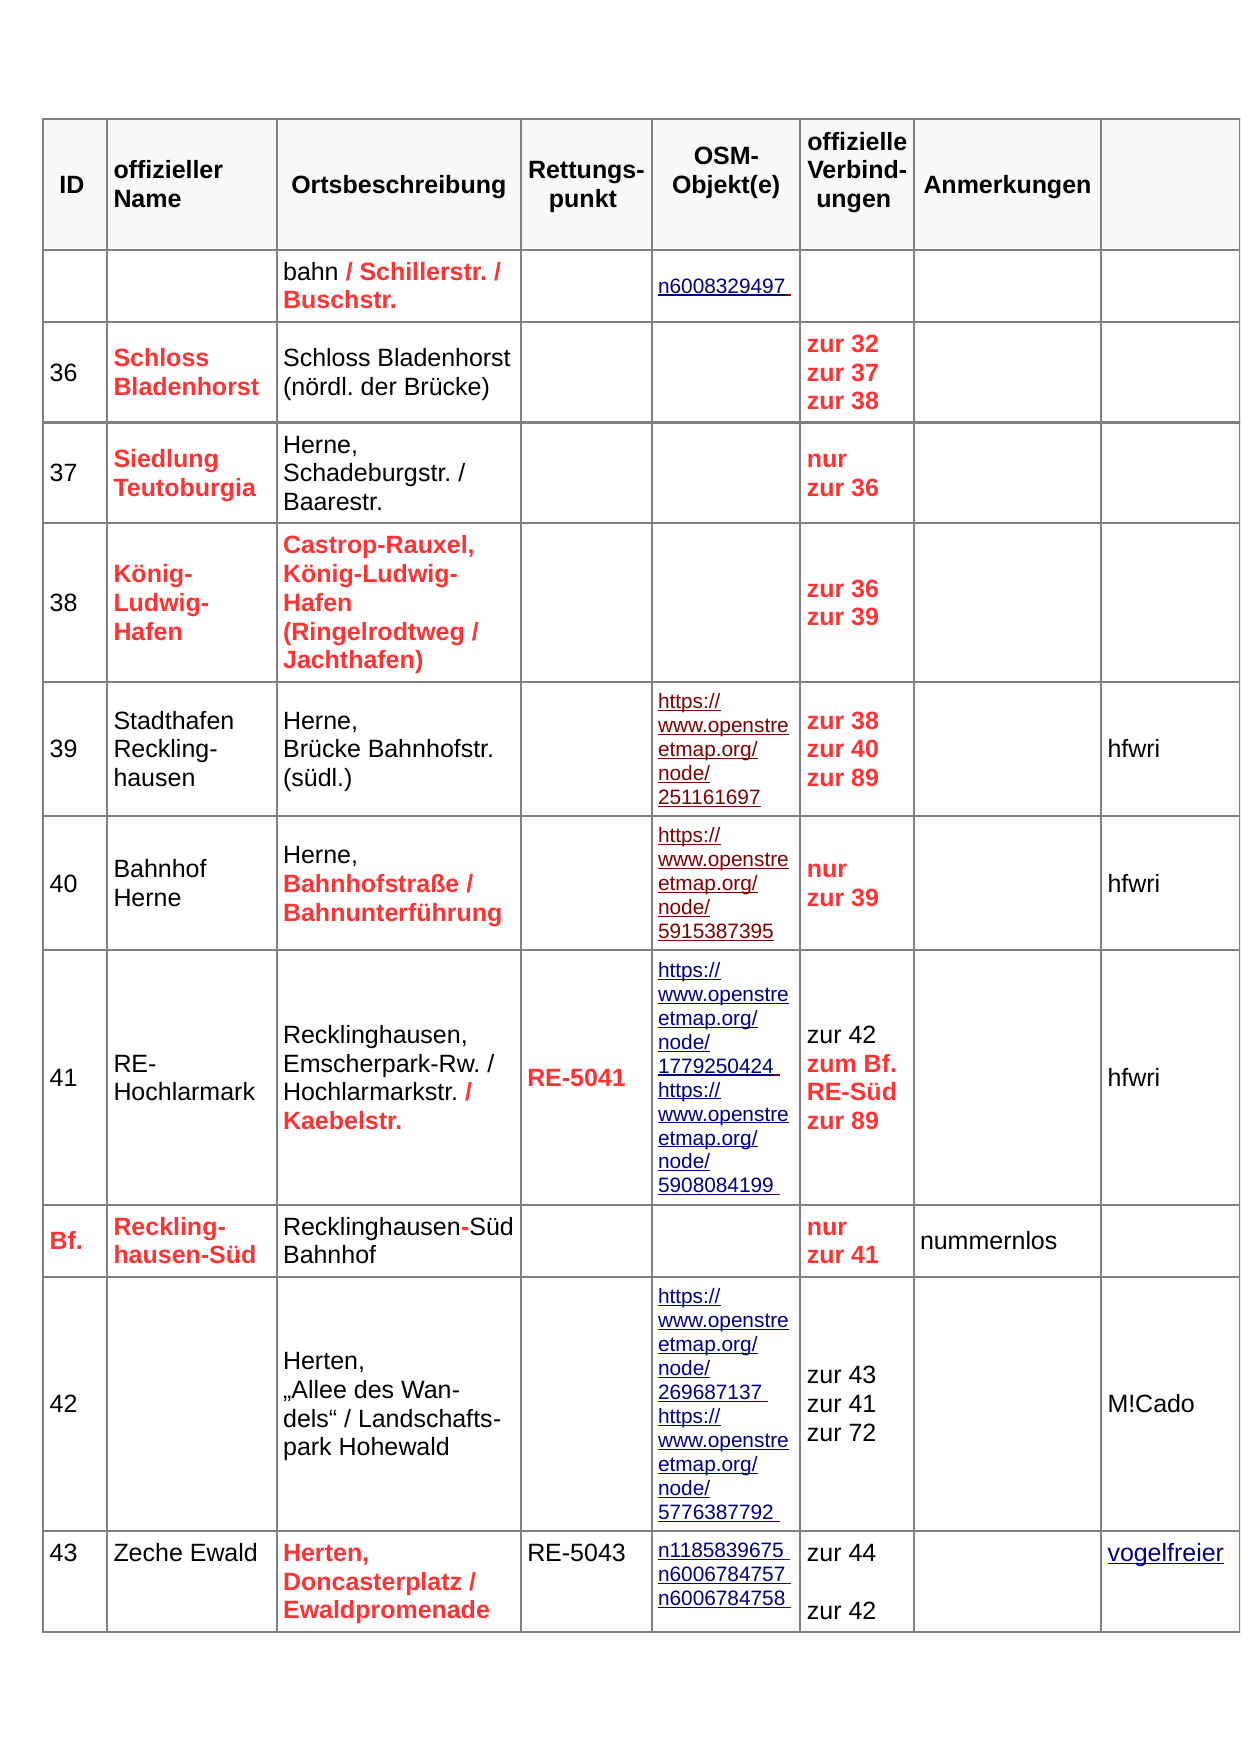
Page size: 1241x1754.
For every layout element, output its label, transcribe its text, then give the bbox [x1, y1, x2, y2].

table_cell hfwri [1102, 817, 1239, 949]
table_cell König-Ludwig-Hafen [108, 524, 276, 681]
table_cell Schloss Bladenhorst [108, 323, 276, 421]
table_header offizieller Name [108, 120, 276, 248]
table_cell [522, 683, 651, 815]
table_cell Recklinghausen, Em­scher­park-Rw. / Hochlar­markstr. / Kaebelstr. [278, 951, 520, 1203]
table_header ID [44, 120, 106, 248]
table_cell [1102, 524, 1239, 681]
table_cell [1102, 323, 1239, 421]
table_header Bearbeiter [1102, 120, 1239, 248]
table_cell RE-5043 [522, 1532, 651, 1631]
table_cell Herne, Schade­burg­str. / Baarestr. [278, 424, 520, 522]
table_cell nummernlos [915, 1206, 1100, 1276]
table_cell [522, 424, 651, 522]
table_cell [522, 1206, 651, 1276]
table_cell zur 32 zur 37 zur 38 [801, 323, 913, 421]
table_cell [653, 323, 799, 421]
table_cell Herten, „Allee des Wan­dels“ / Landschafts­park Hohe­wald [278, 1278, 520, 1530]
table_cell hfwri [1102, 683, 1239, 815]
table_cell [522, 1278, 651, 1530]
table_cell https://www.openstreetmap.org/node/1779250424 https://www.openstreetmap.org/node/5908084199 [653, 951, 799, 1203]
table_cell Castrop-Rauxel, König-Ludwig-Hafen (Ringelrodtweg / Jachthafen) [278, 524, 520, 681]
table_cell Stadthafen Reckling­hausen [108, 683, 276, 815]
table_header Ortsbeschreibung [278, 120, 520, 248]
table_cell https://www.openstreetmap.org/node/269687137 https://www.openstreetmap.org/node/5776387792 [653, 1278, 799, 1530]
table_cell [108, 251, 276, 321]
table_cell 36 [44, 323, 106, 421]
table_cell n6008329497 [653, 251, 799, 321]
table_cell [1102, 1206, 1239, 1276]
table_cell Zeche Ewald [108, 1532, 276, 1631]
table_cell [915, 817, 1100, 949]
table_header Anmerkungen [915, 120, 1100, 248]
table_cell 40 [44, 817, 106, 949]
table_cell [1102, 251, 1239, 321]
table_cell [653, 524, 799, 681]
table_cell Herne, Brücke Bahnhofstr. (südl.) [278, 683, 520, 815]
table_cell [522, 251, 651, 321]
table_cell [915, 251, 1100, 321]
table_cell hfwri [1102, 951, 1239, 1203]
table_cell [108, 1278, 276, 1530]
table_cell https://www.openstreetmap.org/node/251161697 [653, 683, 799, 815]
table_cell vogelfreier [1102, 1532, 1239, 1631]
table_cell n1185839675 n6006784757 n6006784758 [653, 1532, 799, 1631]
table_cell https://www.openstreetm­ap.org/node/5915387395 [653, 817, 799, 949]
table_cell [653, 1206, 799, 1276]
table_cell Herten, Doncasterplatz / Ewaldpromenade [278, 1532, 520, 1631]
table_cell Reckling­hausen-Süd [108, 1206, 276, 1276]
table_cell [915, 951, 1100, 1203]
table_cell M!Cado [1102, 1278, 1239, 1530]
table_cell [1102, 424, 1239, 522]
table_cell zur 36 zur 39 [801, 524, 913, 681]
table_cell Recklinghausen-Süd Bahnhof [278, 1206, 520, 1276]
table_cell 37 [44, 424, 106, 522]
table_cell zur 43 zur 41 zur 72 [801, 1278, 913, 1530]
table_cell RE-5041 [522, 951, 651, 1203]
table_cell [915, 424, 1100, 522]
table_header OSM-Objekt(e) [653, 120, 799, 248]
table_cell [522, 524, 651, 681]
table_cell nur zur 41 [801, 1206, 913, 1276]
table_cell Siedlung Teutoburgia [108, 424, 276, 522]
table_cell [522, 323, 651, 421]
table_header of­fi­zielle Verbind­ungen [801, 120, 913, 248]
table_cell 38 [44, 524, 106, 681]
table_cell [915, 323, 1100, 421]
table_cell zur 44 zur 42 [801, 1532, 913, 1631]
table_cell 39 [44, 683, 106, 815]
table_cell nur zur 39 [801, 817, 913, 949]
table_cell [915, 1278, 1100, 1530]
table_cell zur 42 zum Bf. RE-Süd zur 89 [801, 951, 913, 1203]
table_cell zur 38 zur 40 zur 89 [801, 683, 913, 815]
table_cell bahn / Schillerstr. / Buschstr. [278, 251, 520, 321]
table_cell [801, 251, 913, 321]
table_cell Herne, Bahnhofstraße / Bahnunterführung [278, 817, 520, 949]
table_header Rettungs- punkt [522, 120, 651, 248]
table_cell 43 [44, 1532, 106, 1631]
table_cell Bf. [44, 1206, 106, 1276]
table_cell nur zur 36 [801, 424, 913, 522]
table_cell 41 [44, 951, 106, 1203]
table_cell Bahnhof Herne [108, 817, 276, 949]
table_cell [915, 1532, 1100, 1631]
table_cell [653, 424, 799, 522]
table_cell [522, 817, 651, 949]
table_cell [915, 524, 1100, 681]
table_cell [44, 251, 106, 321]
table_cell RE-Hochlarmark [108, 951, 276, 1203]
table_cell [915, 683, 1100, 815]
table_cell 42 [44, 1278, 106, 1530]
table_cell Schloss Bladenhorst (nördl. der Brücke) [278, 323, 520, 421]
